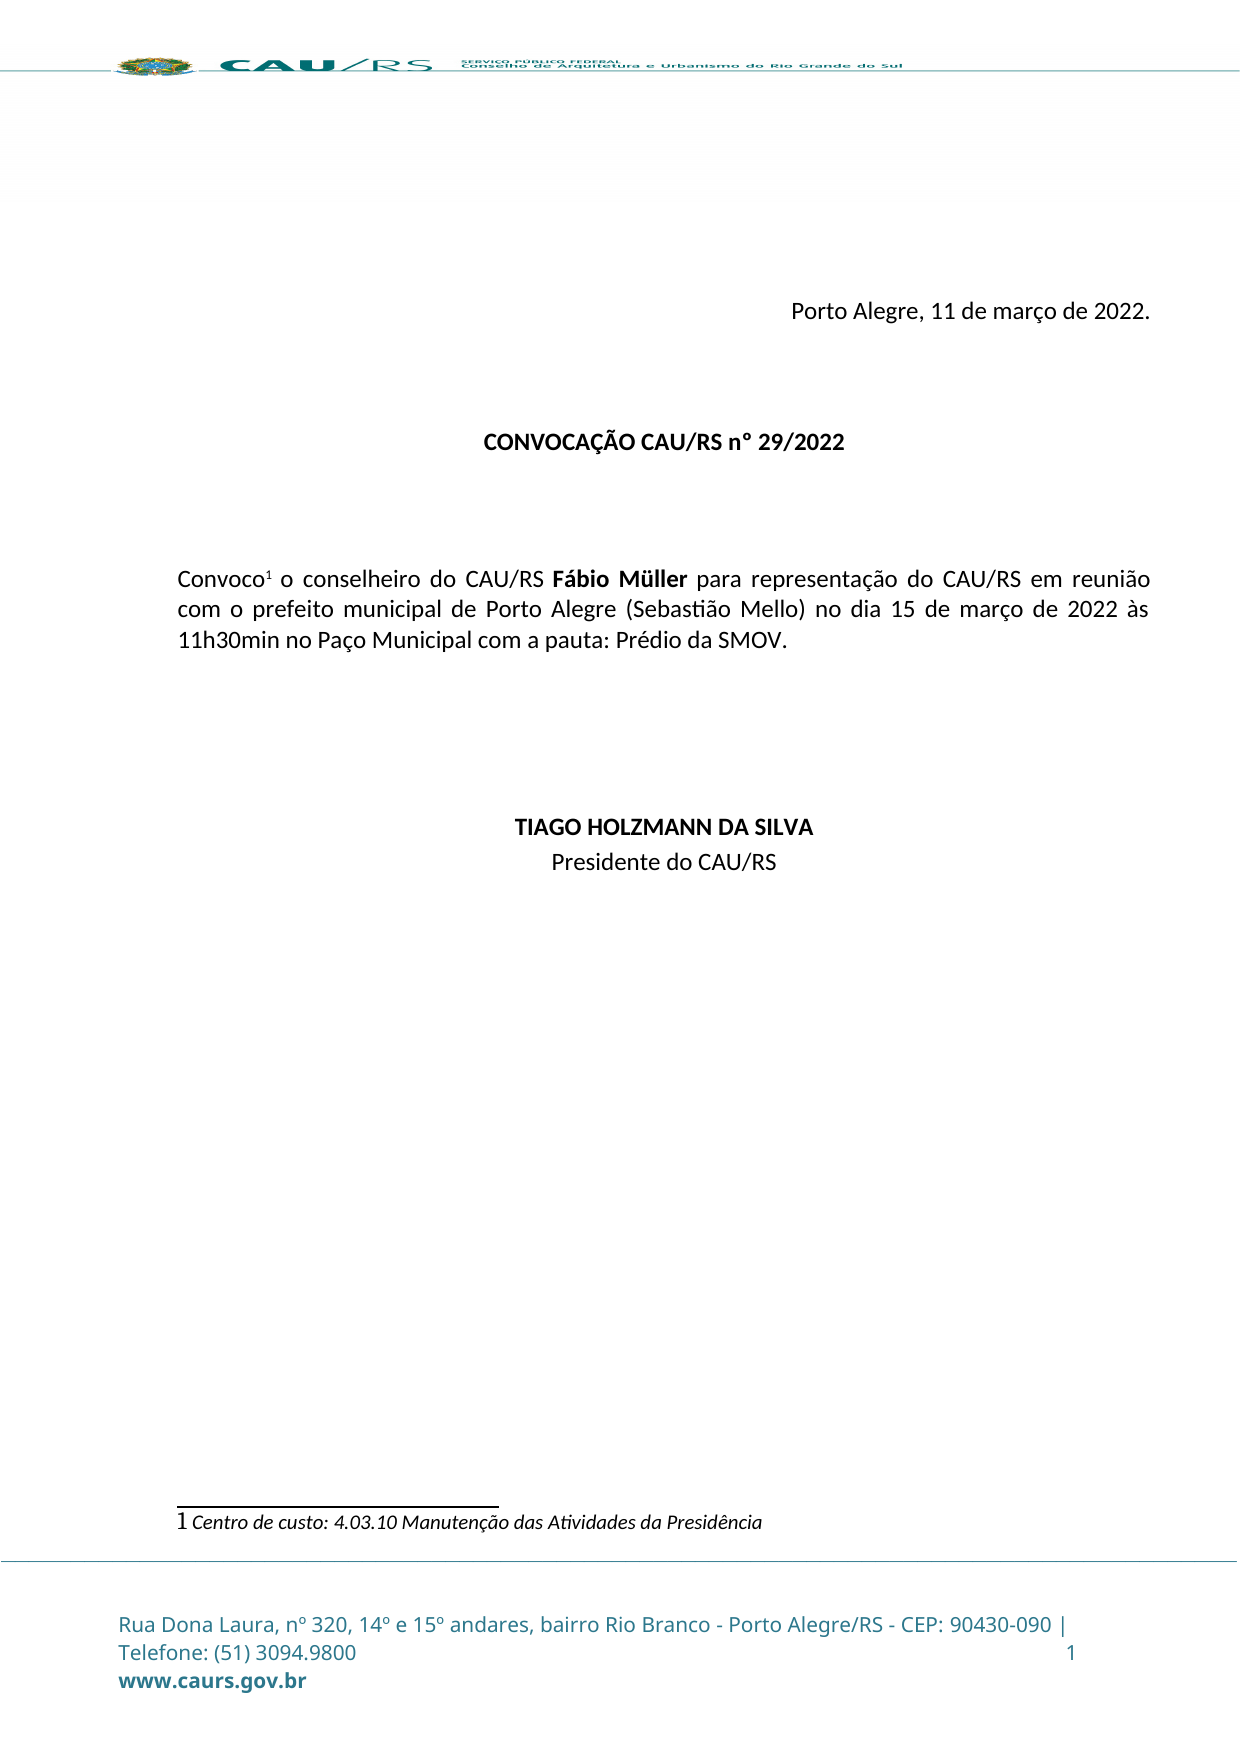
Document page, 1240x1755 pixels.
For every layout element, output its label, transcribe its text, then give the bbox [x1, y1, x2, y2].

text TIAGO HOLZMANN DA SILVA [177, 811, 1151, 842]
text Porto Alegre, 11 de março de 2022. [177, 295, 1151, 326]
text CONVOCAÇÃO CAU/RS nº 29/2022 [177, 426, 1151, 456]
text Centro de custo: 4.03.10 Manutenção das Atividades da Presidência [177, 1507, 1151, 1536]
text Convoco o conselheiro do CAU/RS Fábio Müller para representação do CAU/RS em reunião com o prefeito municipal de Porto Alegre (Sebastião Mello) no dia 15 de março de 2022 às 11h30min no Paço Municipal com a pauta: Prédio da SMOV. [177, 563, 1151, 654]
text Presidente do CAU/RS [177, 846, 1151, 877]
